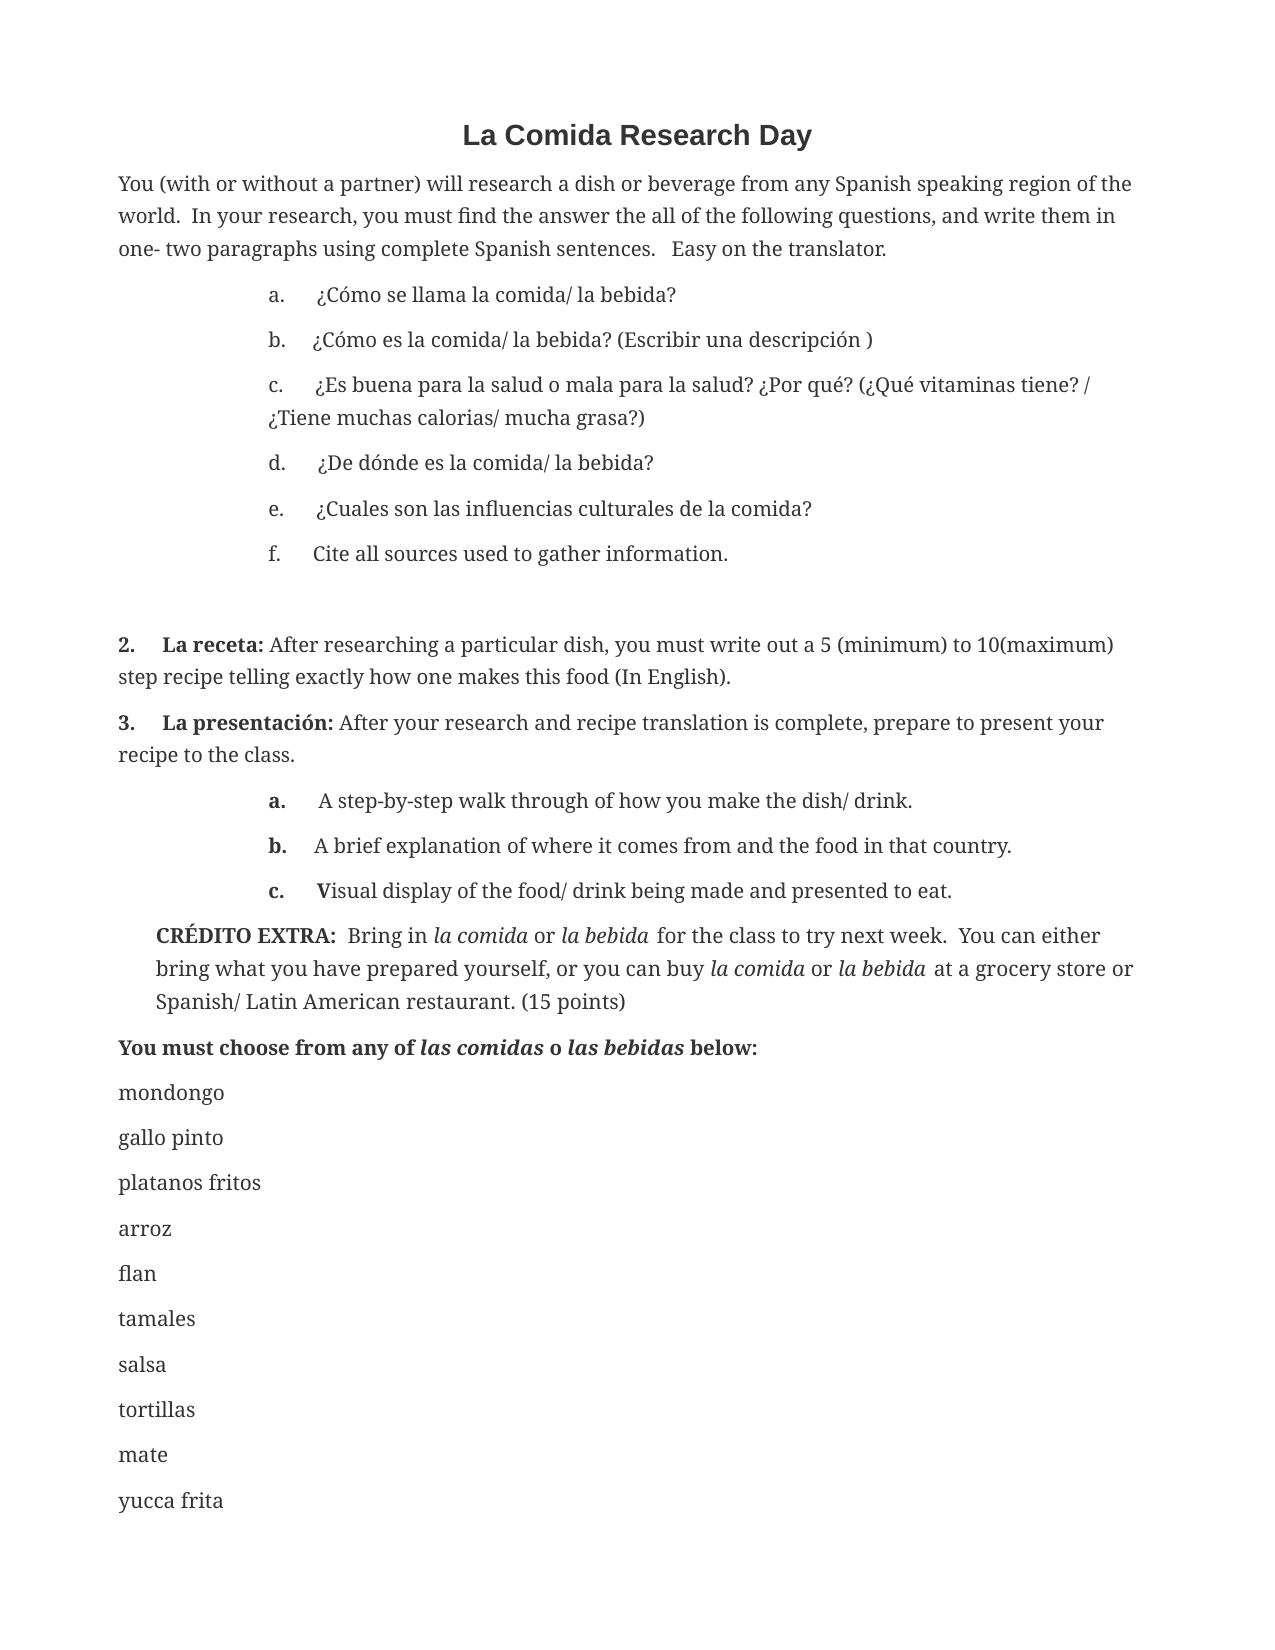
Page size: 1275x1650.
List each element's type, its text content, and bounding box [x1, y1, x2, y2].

text yucca frita [118, 1481, 1157, 1514]
text a. A step-by-step walk through of how you make the dish/ drink. [268, 781, 1157, 814]
text b. A brief explanation of where it comes from and the food in that country. [268, 827, 1157, 859]
text c. Visual display of the food/ drink being made and presented to eat. [268, 872, 1157, 905]
text d. ¿De dónde es la comida/ la bebida? [268, 444, 1157, 477]
text flan [118, 1255, 1157, 1288]
text You (with or without a partner) will research a dish or beverage from any Spanish speaking region of the world. In your research, you must find the answer the all of the following questions, and write them in one- two paragraphs using complete Spanish sentences. Easy on the translator. [118, 164, 1157, 263]
text tamales [118, 1300, 1157, 1333]
text tortillas [118, 1391, 1157, 1423]
text 3. La presentación: After your research and recipe translation is complete, prepare to present your recipe to the class. [118, 703, 1157, 769]
text La Comida Research Day [118, 118, 1157, 152]
text f. Cite all sources used to gather information. [268, 534, 1157, 567]
text mate [118, 1436, 1157, 1469]
text e. ¿Cuales son las influencias culturales de la comida? [268, 489, 1157, 522]
text 2. La receta: After researching a particular dish, you must write out a 5 (minimum) to 10(maximum) step recipe telling exactly how one makes this food (In English). [118, 625, 1157, 691]
text mondongo [118, 1073, 1157, 1106]
text CRÉDITO EXTRA: Bring in la comida or la bebida for the class to try next week. You can either bring what you have prepared yourself, or you can buy la comida or la bebida at a grocery store or Spanish/ Latin American restaurant. (15 points) [156, 917, 1157, 1016]
text gallo pinto [118, 1119, 1157, 1152]
text platanos fritos [118, 1164, 1157, 1197]
text a. ¿Cómo se llama la comida/ la bebida? [268, 275, 1157, 308]
text b. ¿Cómo es la comida/ la bebida? (Escribir una descripción ) [268, 320, 1157, 353]
text You must choose from any of las comidas o las bebidas below: [118, 1028, 1157, 1061]
text salsa [118, 1345, 1157, 1378]
text arroz [118, 1209, 1157, 1242]
text c. ¿Es buena para la salud o mala para la salud? ¿Por qué? (¿Qué vitaminas tiene? / ¿Tiene muchas calorias/ mucha grasa?) [268, 366, 1157, 431]
